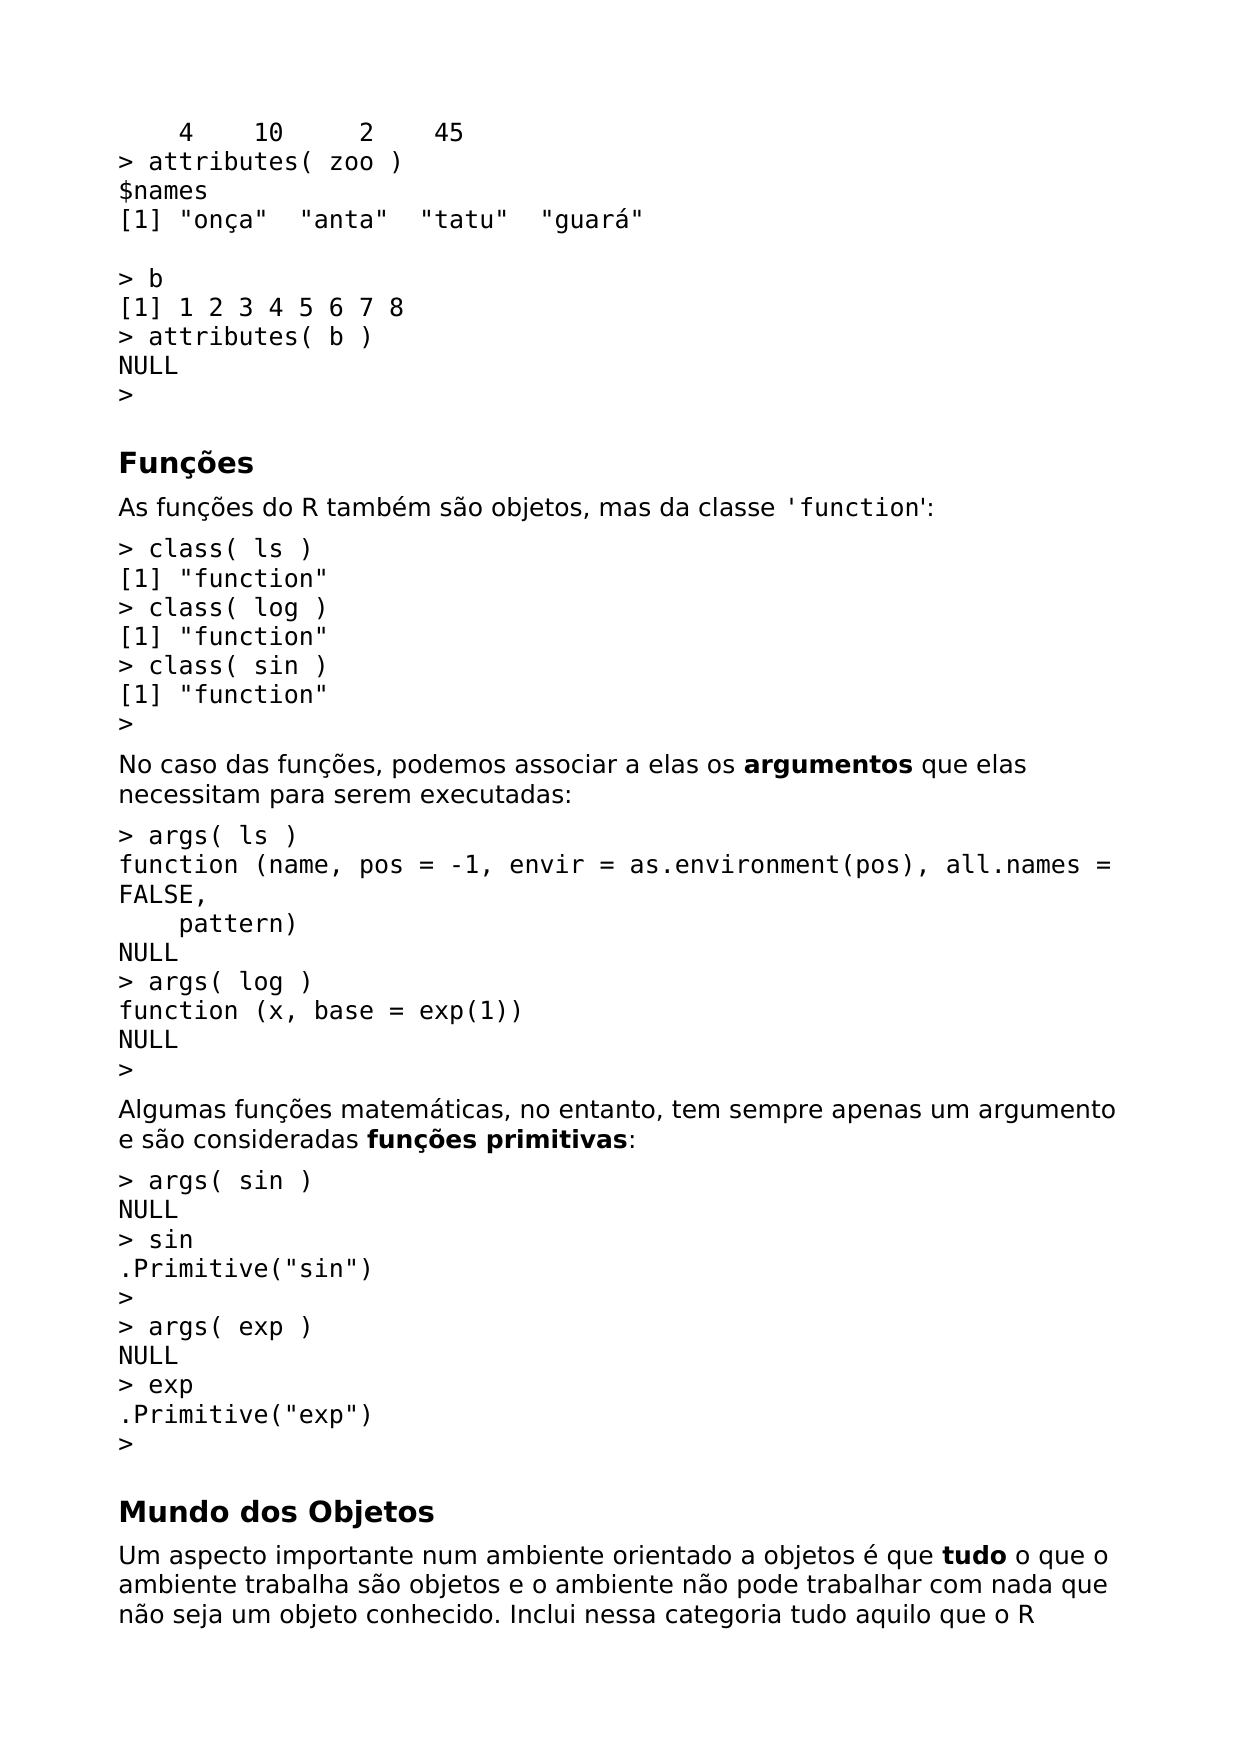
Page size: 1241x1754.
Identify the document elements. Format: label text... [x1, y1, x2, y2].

text > class( ls ) [1] "function" > class( log ) [1] "function" > class( sin ) [1] "function" > [118, 535, 1122, 739]
subtitle Mundo dos Objetos [118, 1495, 1122, 1529]
text > args( sin ) NULL > sin .Primitive("sin") > > args( exp ) NULL > exp .Primitive("exp") > [118, 1167, 1122, 1458]
subtitle Funções [118, 447, 1122, 481]
text > args( ls ) function (name, pos = -1, envir = as.environment(pos), all.names = FALSE, pattern) NULL > args( log ) function (x, base = exp(1)) NULL > [118, 821, 1122, 1084]
text 4 10 2 45 > attributes( zoo ) $names [1] "onça" "anta" "tatu" "guará" > b [1] 1 2 3 4 5 6 7 8 > attributes( b ) NULL > [118, 118, 1122, 410]
text Algumas funções matemáticas, no entanto, tem sempre apenas um argumento e são consideradas funções primitivas: [118, 1096, 1122, 1154]
text Um aspecto importante num ambiente orientado a objetos é que tudo o que o ambiente trabalha são objetos e o ambiente não pode trabalhar com nada que não seja um objeto conhecido. Inclui nessa categoria tudo aquilo que o R [118, 1541, 1122, 1629]
text No caso das funções, podemos associar a elas os argumentos que elas necessitam para serem executadas: [118, 751, 1122, 809]
text As funções do R também são objetos, mas da classe 'function': [118, 493, 1122, 522]
